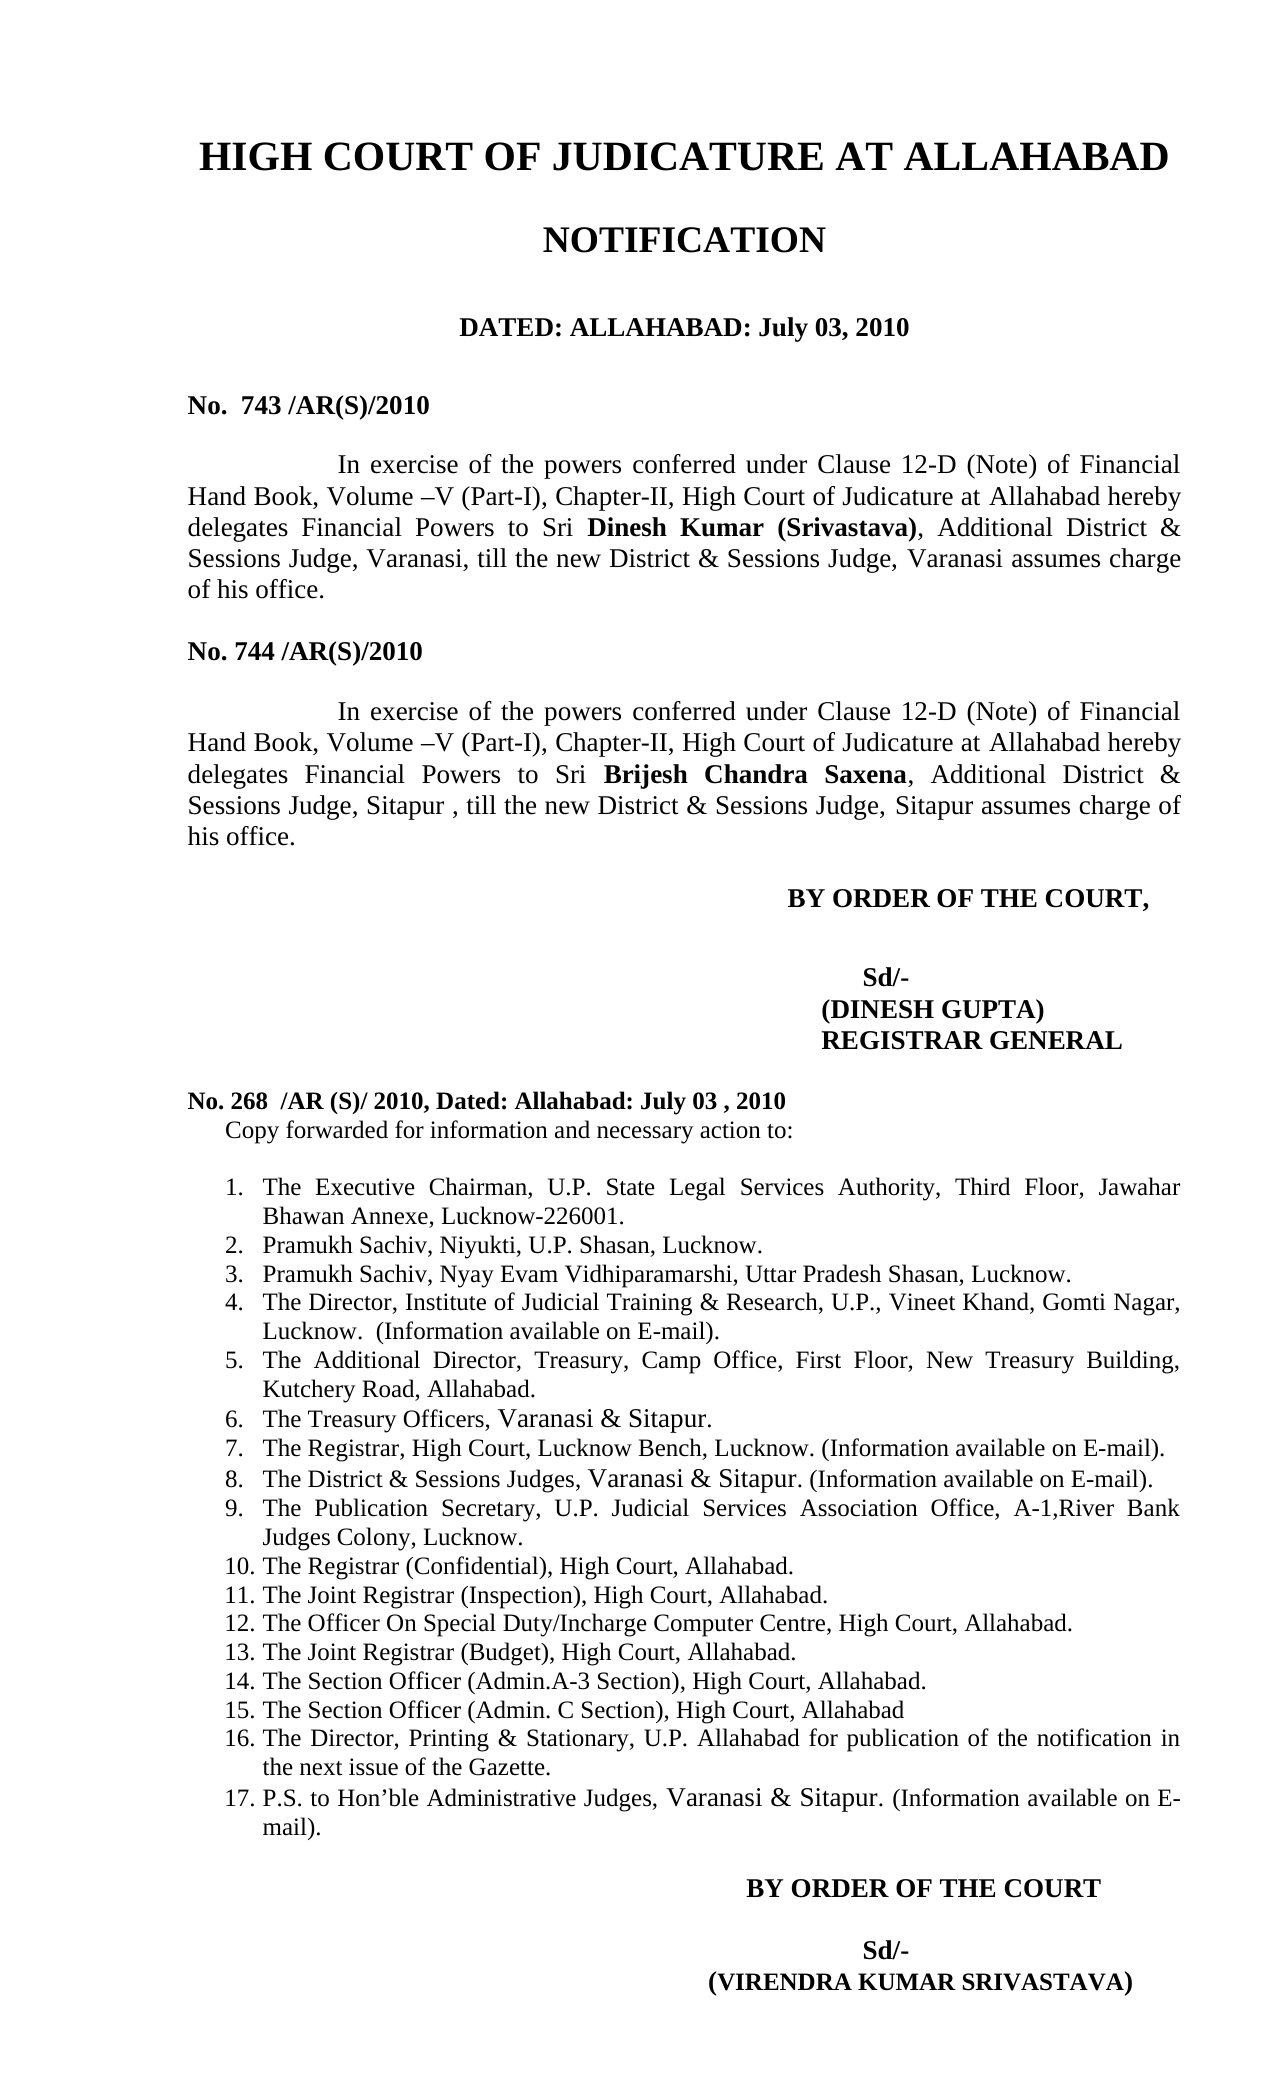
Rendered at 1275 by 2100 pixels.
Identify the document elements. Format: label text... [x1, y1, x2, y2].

text BY ORDER OF THE COURT, [412, 882, 1181, 913]
text HIGH COURT OF JUDICATURE AT ALLAHABAD [187, 131, 1181, 179]
list The Joint Registrar (Budget), High Court, Allahabad. [224, 1637, 1181, 1666]
text (DINESH GUPTA) [187, 993, 1183, 1024]
text (VIRENDRA KUMAR SRIVASTAVA) [562, 1965, 1183, 1997]
subtitle NOTIFICATION [187, 217, 1181, 261]
text Sd/- [787, 1934, 1181, 1965]
list The Registrar, High Court, Lucknow Bench, Lucknow. (Information available on E-mail). [225, 1433, 1181, 1462]
subtitle No. 744 /AR(S)/2010 [187, 636, 1181, 667]
list The Executive Chairman, U.P. State Legal Services Authority, Third Floor, Jawahar Bhawan Annexe, Lucknow-226001. [225, 1172, 1181, 1230]
text REGISTRAR GENERAL [187, 1024, 1183, 1055]
list Pramukh Sachiv, Nyay Evam Vidhiparamarshi, Uttar Pradesh Shasan, Lucknow. [225, 1259, 1181, 1287]
list The Publication Secretary, U.P. Judicial Services Association Office, A-1,River Bank Judges Colony, Lucknow. [225, 1493, 1181, 1551]
subtitle No. 743 /AR(S)/2010 [187, 389, 1181, 420]
list The Joint Registrar (Inspection), High Court, Allahabad. [224, 1580, 1181, 1608]
text No. 268 /AR (S)/ 2010, Dated: Allahabad: July 03 , 2010 [187, 1086, 1183, 1115]
text In exercise of the powers conferred under Clause 12-D (Note) of Financial Hand Book, Volume –V (Part-I), Chapter-II, High Court of Judicature at Allahabad hereby delegates Financial Powers to Sri Dinesh Kumar (Srivastava), Additional District & Sessions Judge, Varanasi, till the new District & Sessions Judge, Varanasi assumes charge of his office. [187, 449, 1181, 604]
list P.S. to Hon’ble Administrative Judges, Varanasi & Sitapur. (Information available on E-mail). [224, 1781, 1181, 1841]
list The Additional Director, Treasury, Camp Office, First Floor, New Treasury Building, Kutchery Road, Allahabad. [225, 1345, 1181, 1402]
text Copy forwarded for information and necessary action to: [187, 1115, 1181, 1144]
list The Section Officer (Admin.A-3 Section), High Court, Allahabad. [224, 1666, 1181, 1695]
text BY ORDER OF THE COURT [712, 1872, 1181, 1903]
list The District & Sessions Judges, Varanasi & Sitapur. (Information available on E-mail). [225, 1462, 1181, 1493]
subtitle DATED: ALLAHABAD: July 03, 2010 [187, 311, 1181, 342]
list The Treasury Officers, Varanasi & Sitapur. [225, 1402, 1181, 1433]
list The Director, Printing & Stationary, U.P. Allahabad for publication of the notification in the next issue of the Gazette. [224, 1723, 1181, 1781]
list The Officer On Special Duty/Incharge Computer Centre, High Court, Allahabad. [224, 1608, 1181, 1637]
text In exercise of the powers conferred under Clause 12-D (Note) of Financial Hand Book, Volume –V (Part-I), Chapter-II, High Court of Judicature at Allahabad hereby delegates Financial Powers to Sri Brijesh Chandra Saxena, Additional District & Sessions Judge, Sitapur , till the new District & Sessions Judge, Sitapur assumes charge of his office. [187, 695, 1181, 851]
list The Section Officer (Admin. C Section), High Court, Allahabad [224, 1695, 1181, 1723]
list Pramukh Sachiv, Niyukti, U.P. Shasan, Lucknow. [225, 1230, 1181, 1259]
list The Registrar (Confidential), High Court, Allahabad. [224, 1551, 1181, 1580]
text Sd/- [37, 962, 1181, 993]
list The Director, Institute of Judicial Training & Research, U.P., Vineet Khand, Gomti Nagar, Lucknow. (Information available on E-mail). [225, 1287, 1181, 1345]
